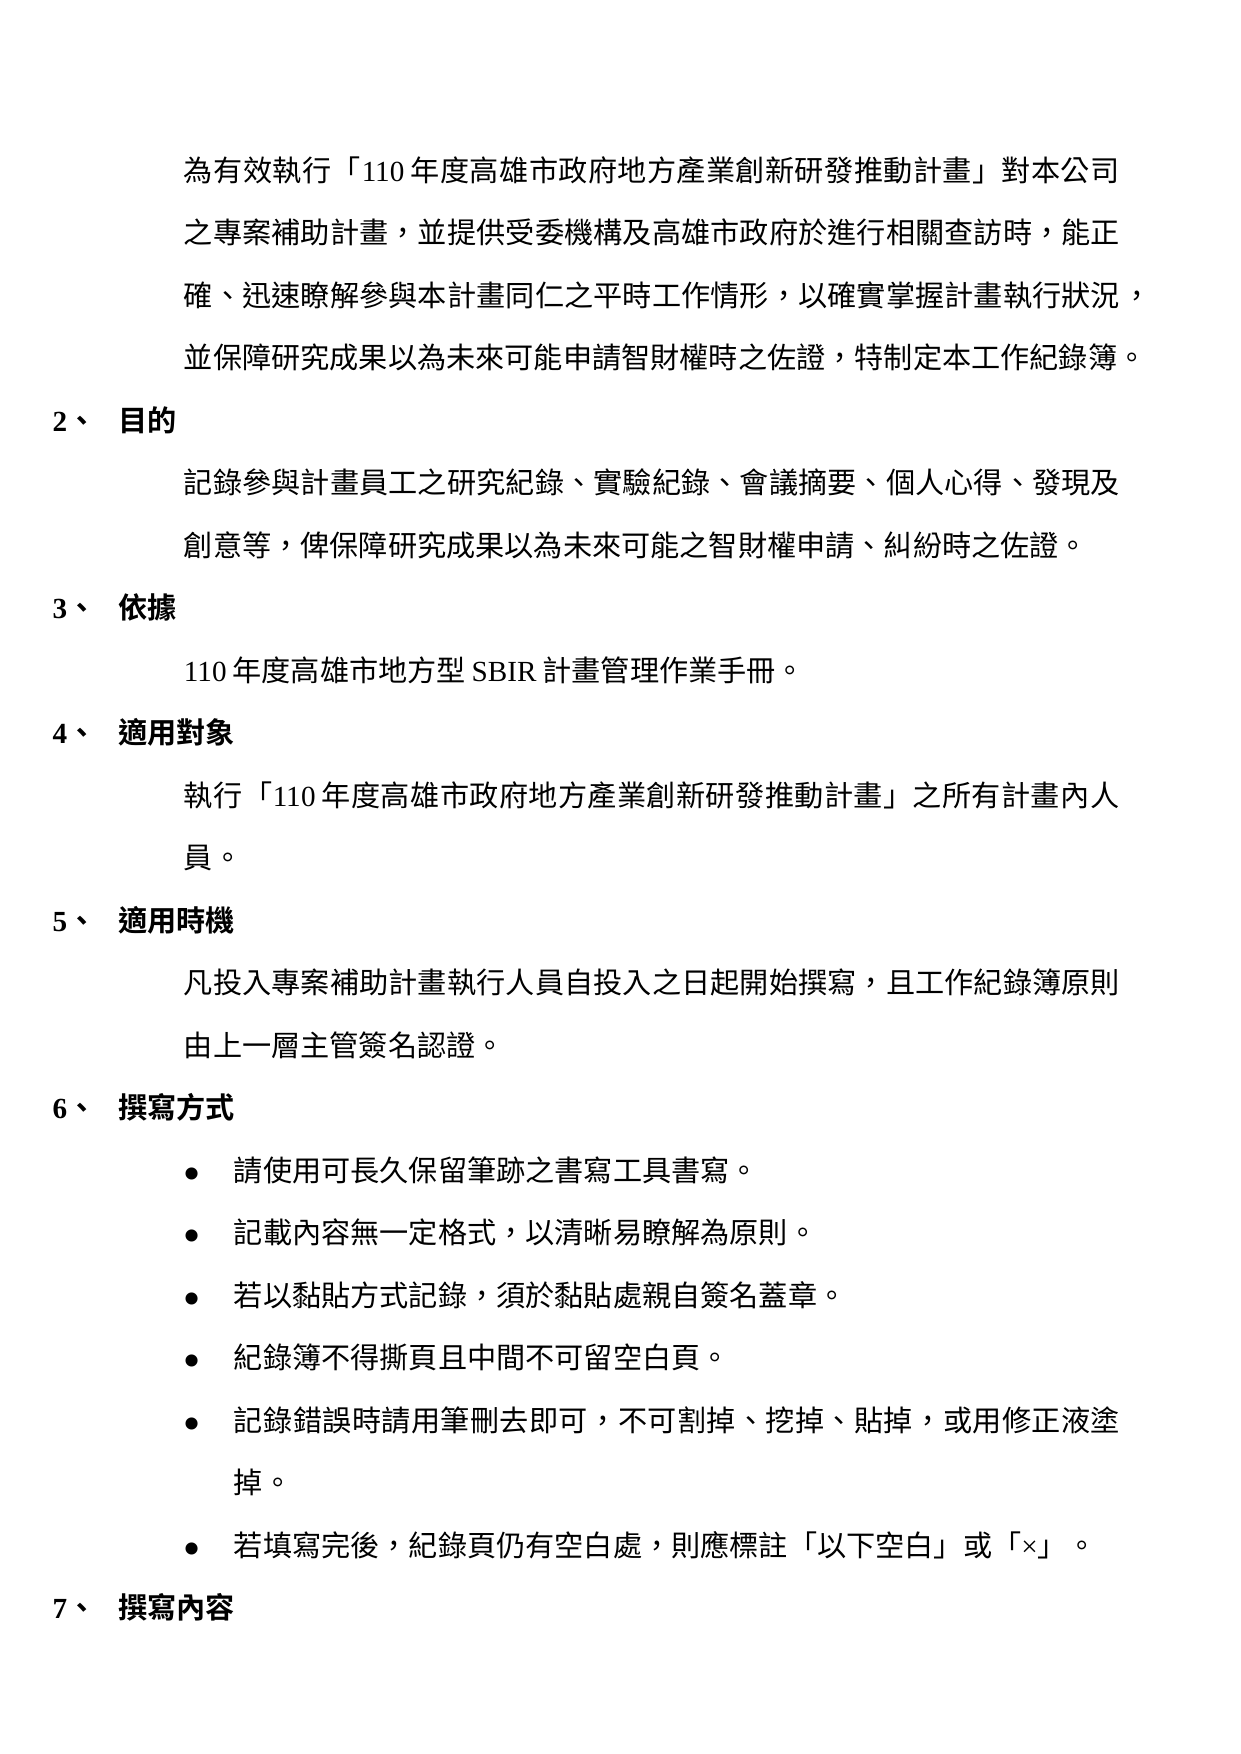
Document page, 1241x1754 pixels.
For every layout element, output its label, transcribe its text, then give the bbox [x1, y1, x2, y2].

list 依據 [52, 564, 1122, 627]
list 記載內容無一定格式，以清晰易瞭解為原則。 [184, 1189, 1122, 1252]
text 110年度高雄市地方型SBIR計畫管理作業手冊。 [184, 627, 1122, 689]
list 撰寫方式 [52, 1064, 1122, 1127]
list 目的 [52, 377, 1122, 439]
text 為有效執行「110年度高雄市政府地方產業創新研發推動計畫」對本公司之專案補助計畫，並提供受委機構及高雄市政府於進行相關查訪時，能正確、迅速瞭解參與本計畫同仁之平時工作情形，以確實掌握計畫執行狀況，並保障研究成果以為未來可能申請智財權時之佐證，特制定本工作紀錄簿。 [184, 127, 1122, 377]
list 紀錄簿不得撕頁且中間不可留空白頁。 [184, 1314, 1122, 1377]
list 請使用可長久保留筆跡之書寫工具書寫。 [184, 1127, 1122, 1189]
list 撰寫內容 [52, 1564, 1122, 1627]
list 若以黏貼方式記錄，須於黏貼處親自簽名蓋章。 [184, 1252, 1122, 1314]
list 記錄錯誤時請用筆刪去即可，不可割掉、挖掉、貼掉，或用修正液塗掉。 [184, 1377, 1122, 1502]
list 適用時機 [52, 877, 1122, 939]
text 記錄參與計畫員工之研究紀錄、實驗紀錄、會議摘要、個人心得、發現及創意等，俾保障研究成果以為未來可能之智財權申請、糾紛時之佐證。 [184, 439, 1122, 564]
text 執行「110年度高雄市政府地方產業創新研發推動計畫」之所有計畫內人員。 [184, 752, 1122, 877]
text 凡投入專案補助計畫執行人員自投入之日起開始撰寫，且工作紀錄簿原則由上一層主管簽名認證。 [184, 939, 1122, 1064]
list 適用對象 [52, 689, 1122, 752]
list 若填寫完後，紀錄頁仍有空白處，則應標註「以下空白」或「×」。 [184, 1502, 1122, 1564]
